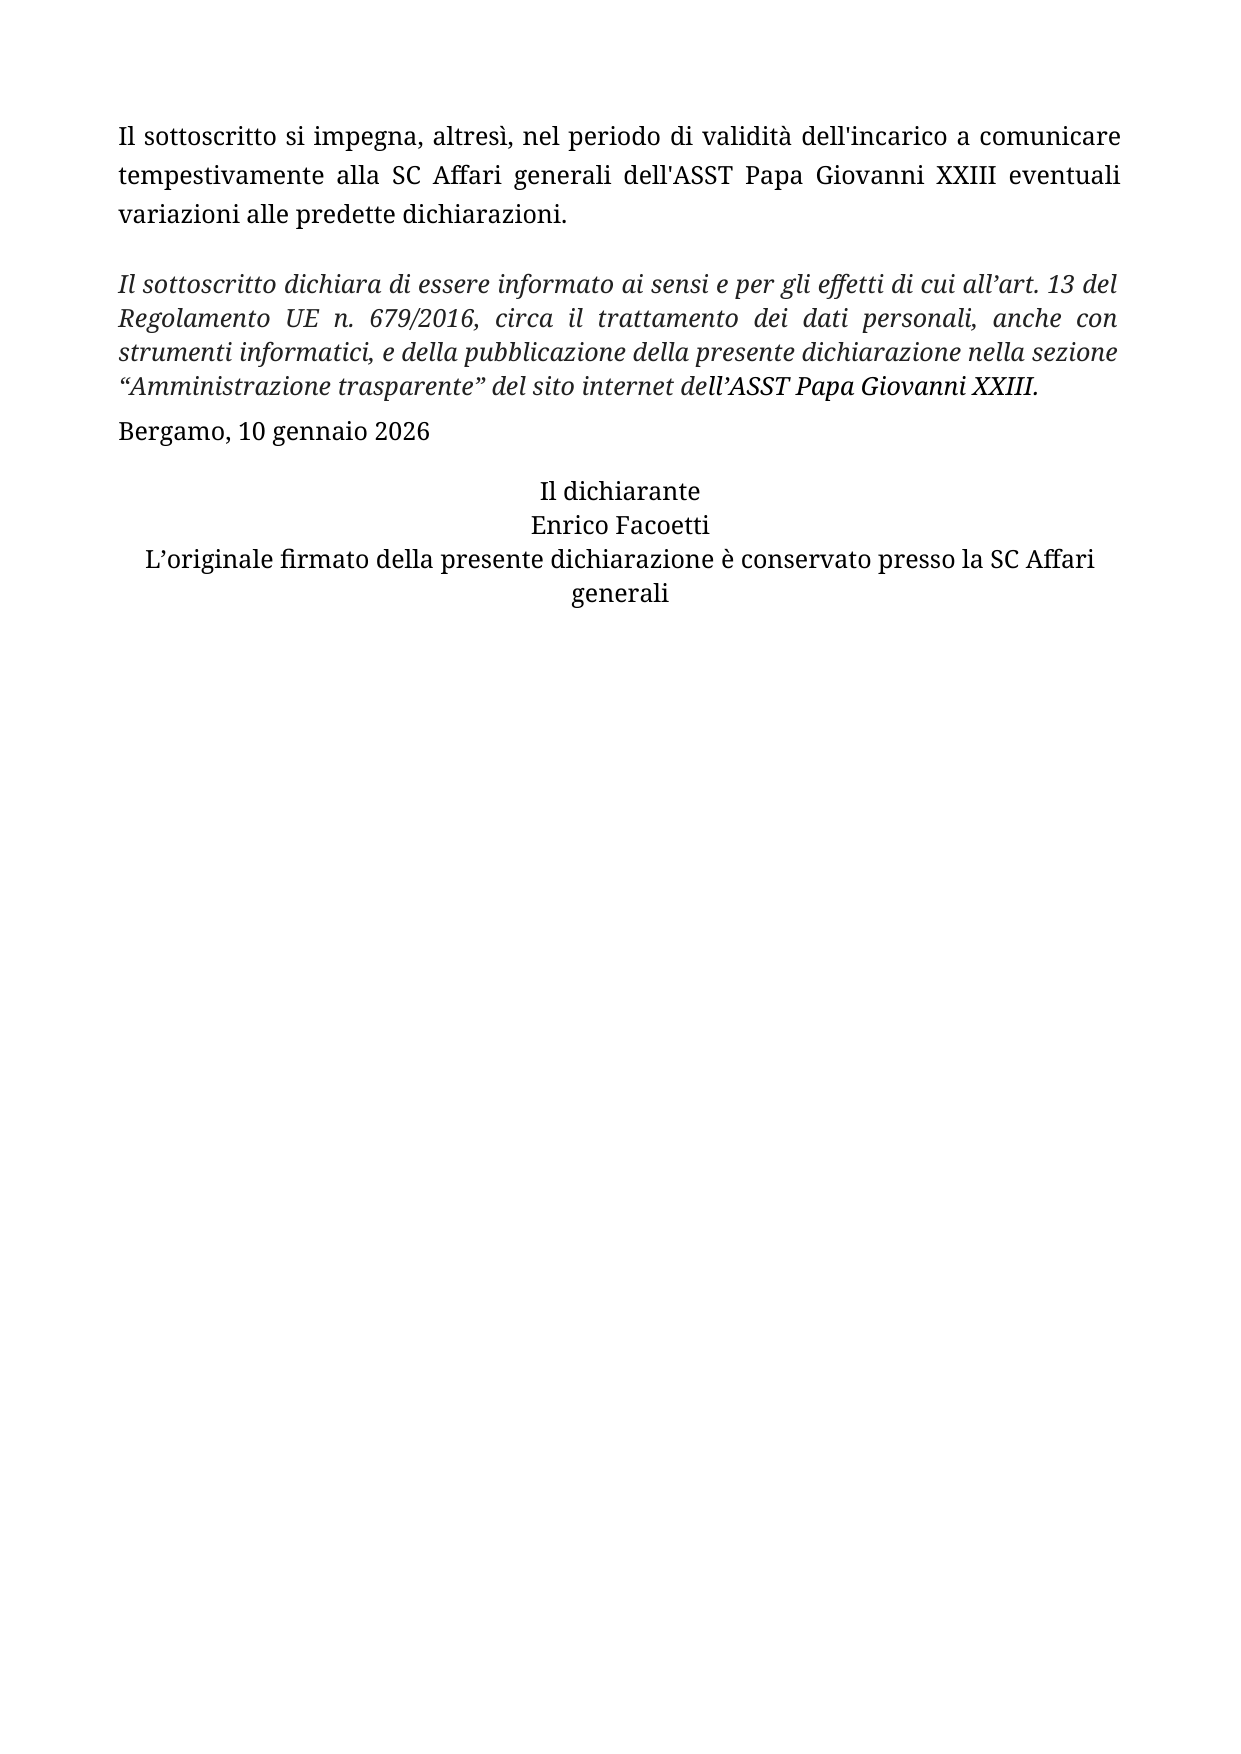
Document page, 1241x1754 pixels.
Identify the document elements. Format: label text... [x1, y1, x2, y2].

text Il dichiarante [118, 473, 1122, 508]
text Il sottoscritto dichiara di essere informato ai sensi e per gli effetti di cui all’art. 13 del Regolamento UE n. 679/2016, circa il trattamento dei dati personali, anche con strumenti informatici, e della pubblicazione della presente dichiarazione nella sezione “Amministrazione trasparente” del sito internet dell’ASST Papa Giovanni XXIII. [118, 267, 1122, 403]
text Bergamo, 10 gennaio 2026 [118, 413, 1122, 448]
text L’originale firmato della presente dichiarazione è conservato presso la SC Affari generali [118, 542, 1122, 610]
text Enrico Facoetti [118, 508, 1122, 542]
text Il sottoscritto si impegna, altresì, nel periodo di validità dell'incarico a comunicare tempestivamente alla SC Affari generali dell'ASST Papa Giovanni XXIII eventuali variazioni alle predette dichiarazioni. [118, 118, 1122, 231]
